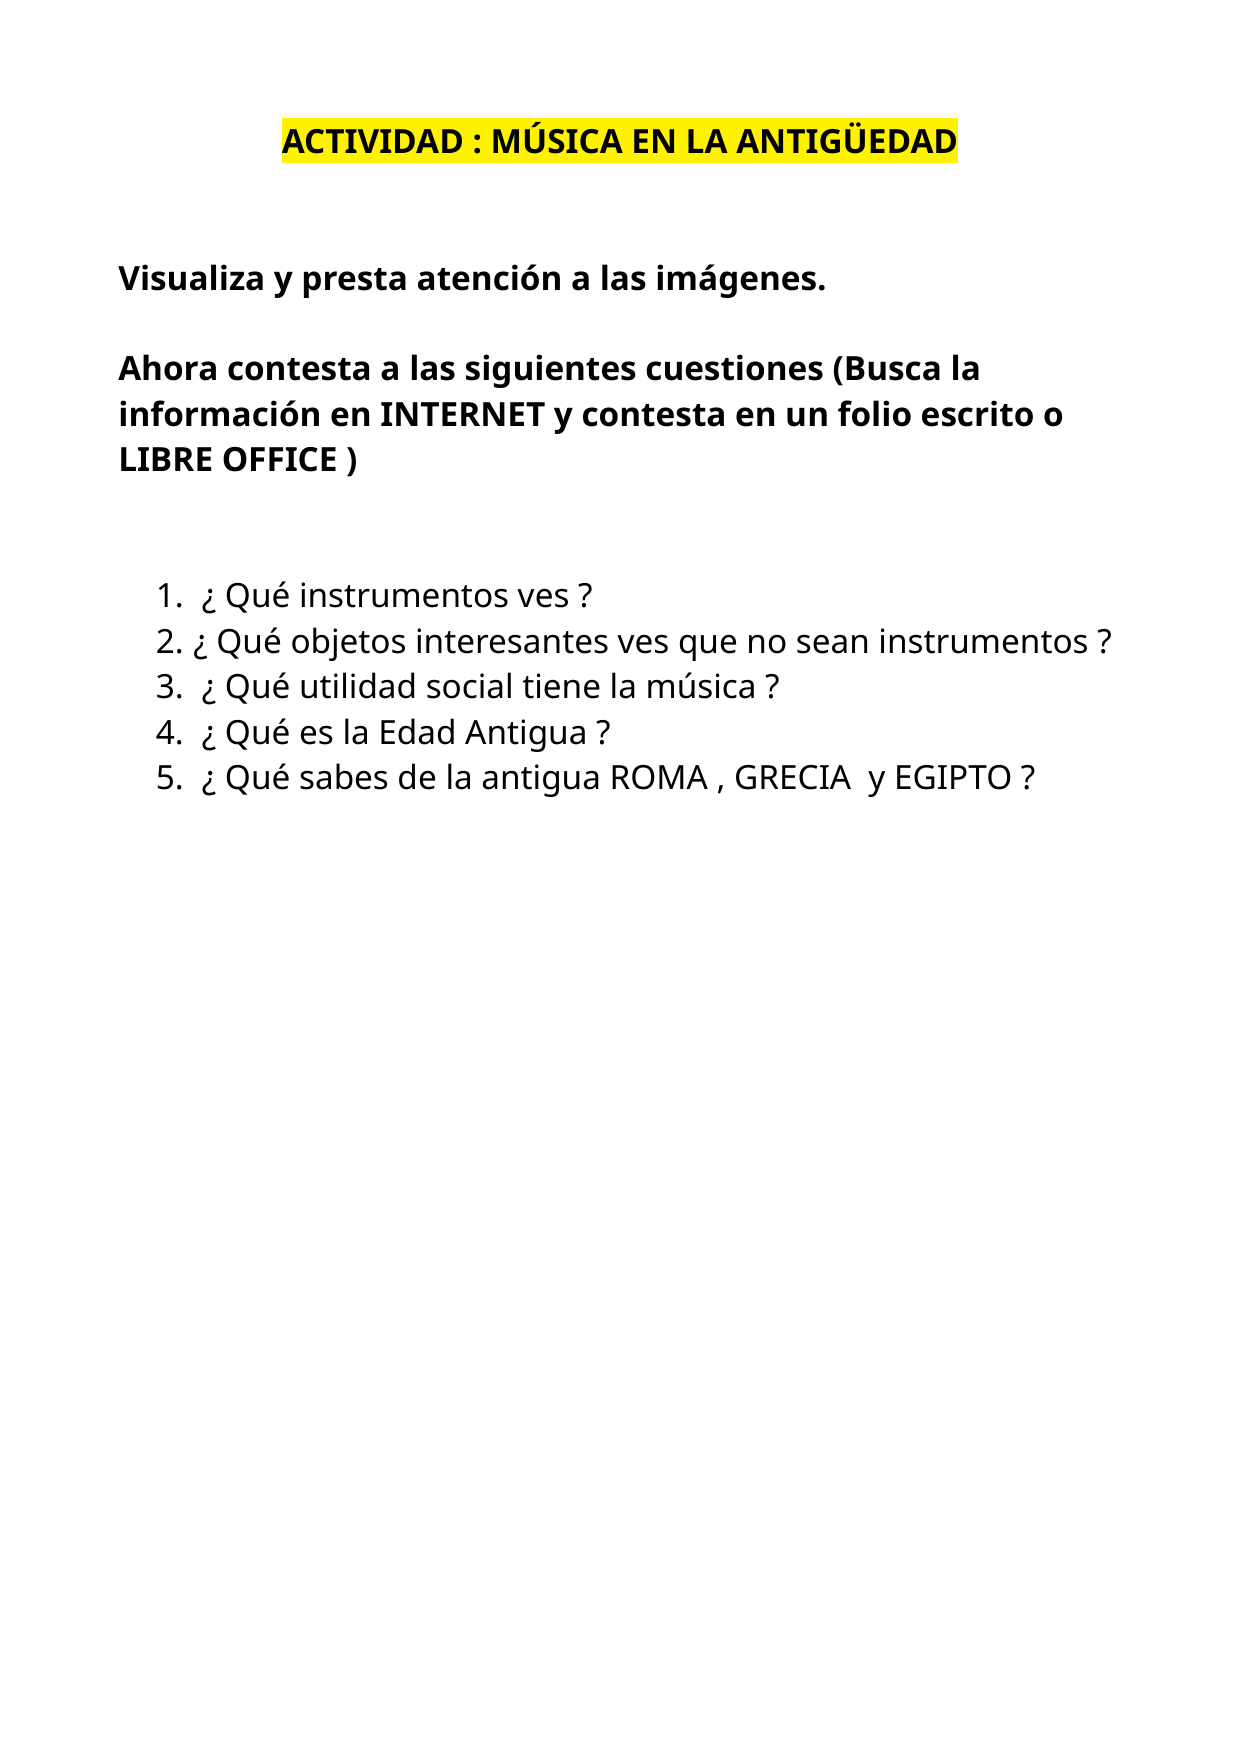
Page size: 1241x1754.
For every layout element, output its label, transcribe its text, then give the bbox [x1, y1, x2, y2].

text Ahora contesta a las siguientes cuestiones (Busca la información en INTERNET y contesta en un folio escrito o LIBRE OFFICE ) [118, 345, 1122, 481]
list ¿ Qué objetos interesantes ves que no sean instrumentos ? [156, 618, 1122, 663]
list ¿ Qué sabes de la antigua ROMA , GRECIA y EGIPTO ? [156, 754, 1122, 799]
list ¿ Qué es la Edad Antigua ? [156, 708, 1122, 754]
text Visualiza y presta atención a las imágenes. [118, 254, 1122, 300]
list ¿ Qué instrumentos ves ? [156, 572, 1122, 618]
text ACTIVIDAD : MÚSICA EN LA ANTIGÜEDAD [118, 118, 1122, 163]
list ¿ Qué utilidad social tiene la música ? [156, 663, 1122, 708]
